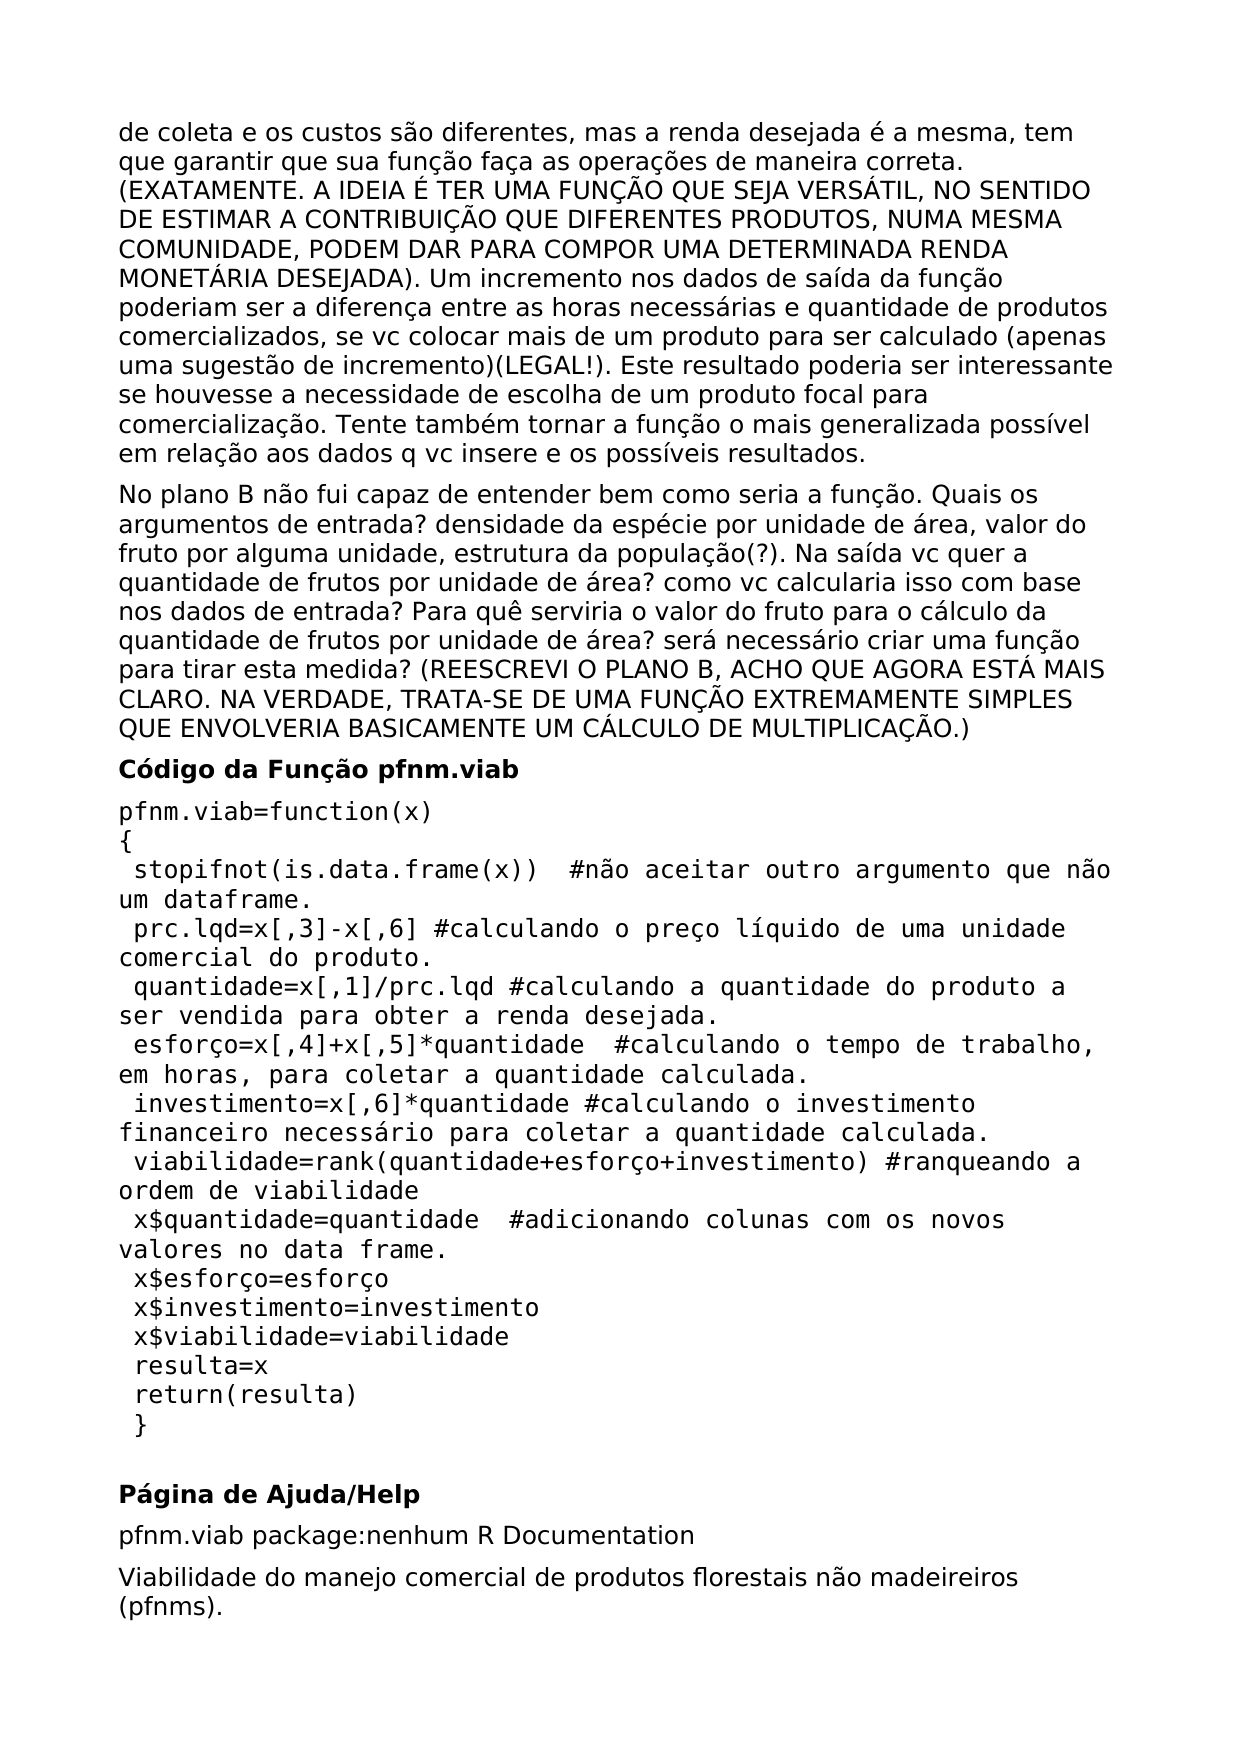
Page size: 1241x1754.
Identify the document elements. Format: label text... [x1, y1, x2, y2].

text pfnm.viab package:nenhum R Documentation [118, 1522, 1122, 1551]
text No plano B não fui capaz de entender bem como seria a função. Quais os argumentos de entrada? densidade da espécie por unidade de área, valor do fruto por alguma unidade, estrutura da população(?). Na saída vc quer a quantidade de frutos por unidade de área? como vc calcularia isso com base nos dados de entrada? Para quê serviria o valor do fruto para o cálculo da quantidade de frutos por unidade de área? será necessário criar uma função para tirar esta medida? (REESCREVI O PLANO B, ACHO QUE AGORA ESTÁ MAIS CLARO. NA VERDADE, TRATA-SE DE UMA FUNÇÃO EXTREMAMENTE SIMPLES QUE ENVOLVERIA BASICAMENTE UM CÁLCULO DE MULTIPLICAÇÃO.) [118, 481, 1122, 743]
text pfnm.viab=function(x) { stopifnot(is.data.frame(x)) #não aceitar outro argumento que não um dataframe. prc.lqd=x[,3]-x[,6] #calculando o preço líquido de uma unidade comercial do produto. quantidade=x[,1]/prc.lqd #calculando a quantidade do produto a ser vendida para obter a renda desejada. esforço=x[,4]+x[,5]*quantidade #calculando o tempo de trabalho, em horas, para coletar a quantidade calculada. investimento=x[,6]*quantidade #calculando o investimento financeiro necessário para coletar a quantidade calculada. viabilidade=rank(quantidade+esforço+investimento) #ranqueando a ordem de viabilidade x$quantidade=quantidade #adicionando colunas com os novos valores no data frame. x$esforço=esforço x$investimento=investimento x$viabilidade=viabilidade resulta=x return(resulta) } [118, 797, 1122, 1468]
text Viabilidade do manejo comercial de produtos florestais não madeireiros (pfnms). [118, 1563, 1122, 1622]
text Código da Função pfnm.viab [118, 756, 1122, 785]
text de coleta e os custos são diferentes, mas a renda desejada é a mesma, tem que garantir que sua função faça as operações de maneira correta.(EXATAMENTE. A IDEIA É TER UMA FUNÇÃO QUE SEJA VERSÁTIL, NO SENTIDO DE ESTIMAR A CONTRIBUIÇÃO QUE DIFERENTES PRODUTOS, NUMA MESMA COMUNIDADE, PODEM DAR PARA COMPOR UMA DETERMINADA RENDA MONETÁRIA DESEJADA). Um incremento nos dados de saída da função poderiam ser a diferença entre as horas necessárias e quantidade de produtos comercializados, se vc colocar mais de um produto para ser calculado (apenas uma sugestão de incremento)(LEGAL!). Este resultado poderia ser interessante se houvesse a necessidade de escolha de um produto focal para comercialização. Tente também tornar a função o mais generalizada possível em relação aos dados q vc insere e os possíveis resultados. [118, 118, 1122, 468]
text Página de Ajuda/Help [118, 1480, 1122, 1509]
